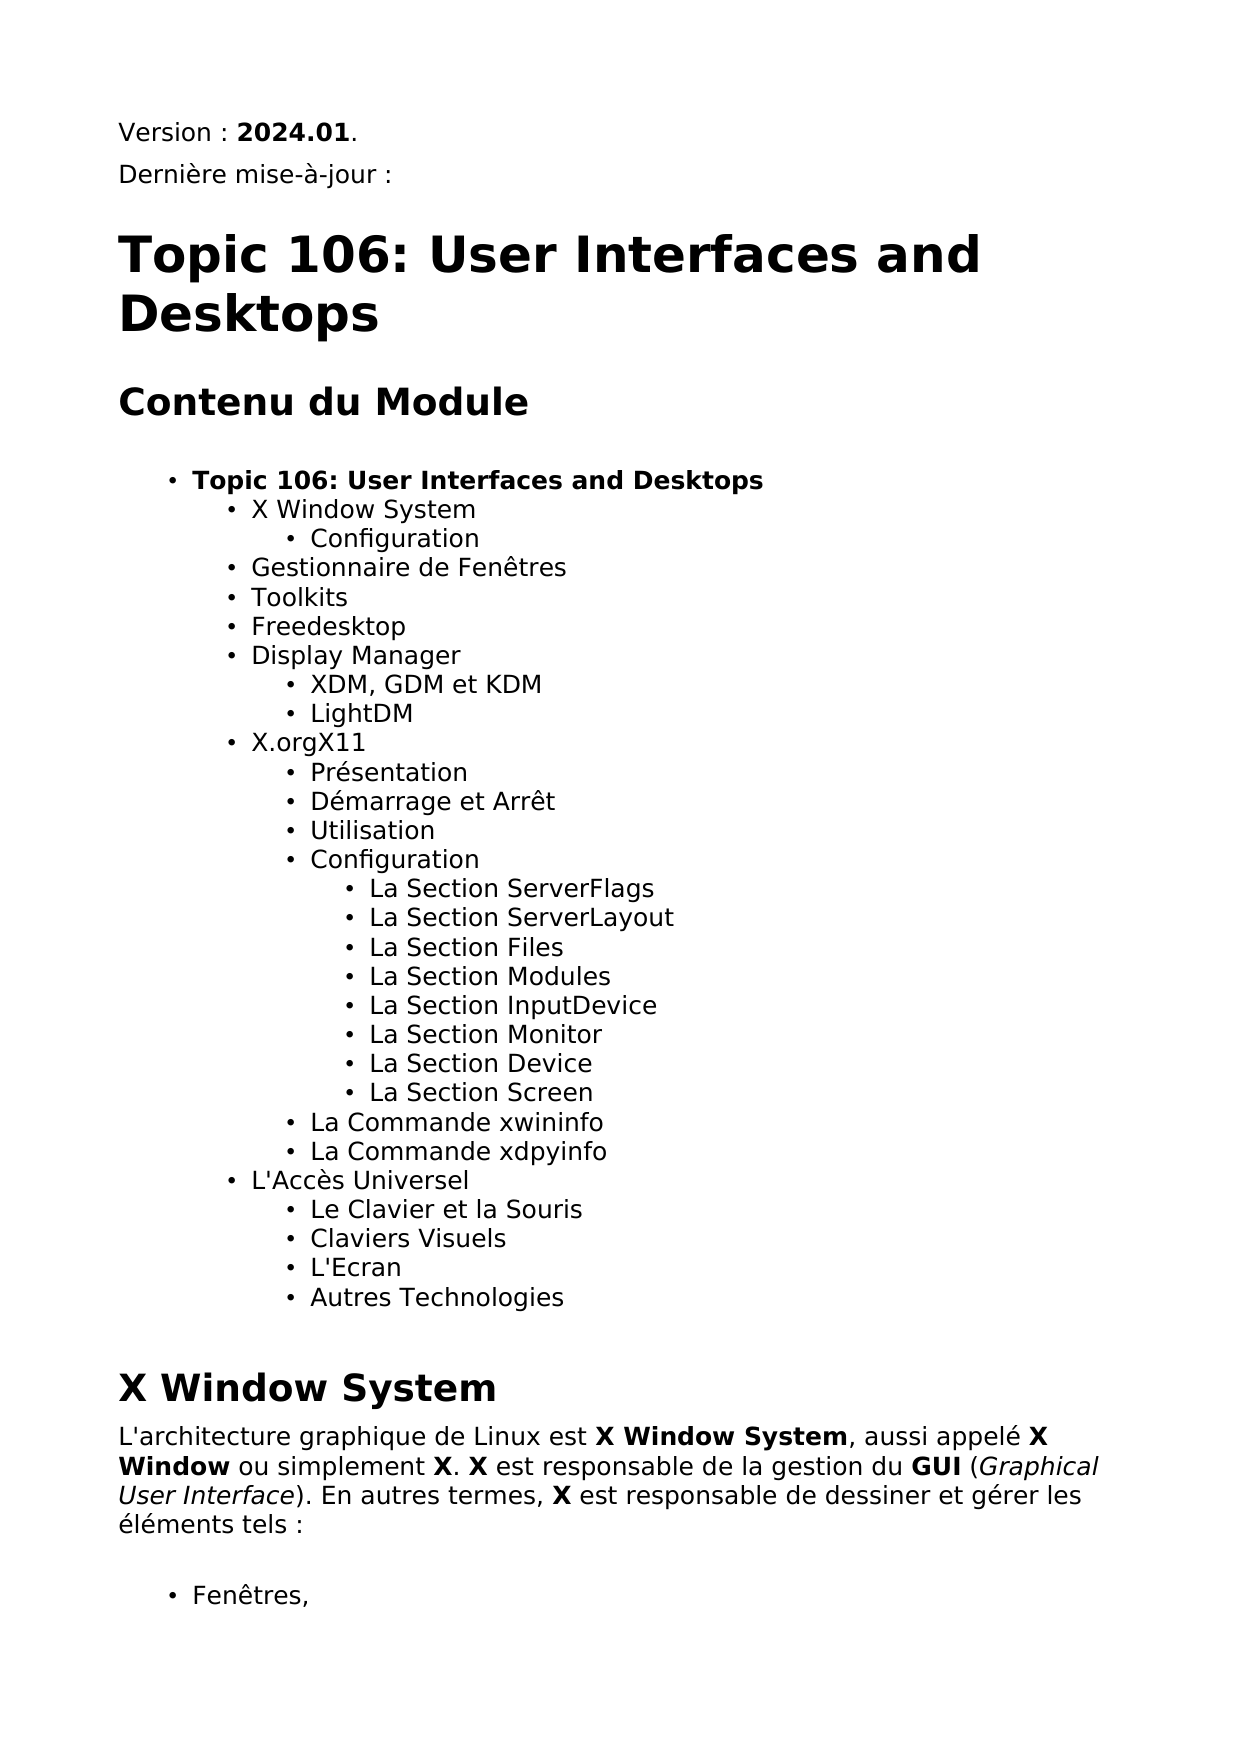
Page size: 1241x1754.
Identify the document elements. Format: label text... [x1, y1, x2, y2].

list La Section Screen [354, 1078, 1122, 1108]
subtitle X Window System [118, 1366, 1122, 1410]
text Dernière mise-à-jour : [118, 160, 1122, 189]
list La Commande xwininfo [295, 1108, 1122, 1137]
list Topic 106: User Interfaces and Desktops [177, 466, 1122, 495]
subtitle Topic 106: User Interfaces and Desktops [118, 226, 1122, 343]
list Autres Technologies [295, 1283, 1122, 1312]
list L'Accès Universel [236, 1166, 1122, 1195]
list Présentation [295, 758, 1122, 787]
list La Section Modules [354, 962, 1122, 991]
list Display Manager [236, 641, 1122, 670]
list Configuration [295, 845, 1122, 874]
list La Section Monitor [354, 1020, 1122, 1049]
list Freedesktop [236, 612, 1122, 641]
list La Section ServerLayout [354, 903, 1122, 933]
list L'Ecran [295, 1253, 1122, 1283]
list La Section ServerFlags [354, 874, 1122, 903]
list La Section InputDevice [354, 991, 1122, 1020]
list La Section Files [354, 933, 1122, 962]
text L'architecture graphique de Linux est X Window System, aussi appelé X Window ou simplement X. X est responsable de la gestion du GUI (Graphical User Interface). En autres termes, X est responsable de dessiner et gérer les éléments tels : [118, 1422, 1122, 1539]
list Toolkits [236, 583, 1122, 612]
list Gestionnaire de Fenêtres [236, 553, 1122, 583]
list Utilisation [295, 816, 1122, 845]
list X.orgX11 [236, 728, 1122, 758]
list La Commande xdpyinfo [295, 1137, 1122, 1166]
list La Section Device [354, 1049, 1122, 1078]
text Version : 2024.01. [118, 118, 1122, 147]
list X Window System [236, 495, 1122, 524]
list Configuration [295, 524, 1122, 553]
list Claviers Visuels [295, 1224, 1122, 1253]
list Démarrage et Arrêt [295, 787, 1122, 816]
list XDM, GDM et KDM [295, 670, 1122, 699]
list LightDM [295, 699, 1122, 728]
subtitle Contenu du Module [118, 380, 1122, 424]
list Le Clavier et la Souris [295, 1195, 1122, 1224]
list Fenêtres, [177, 1581, 1122, 1610]
